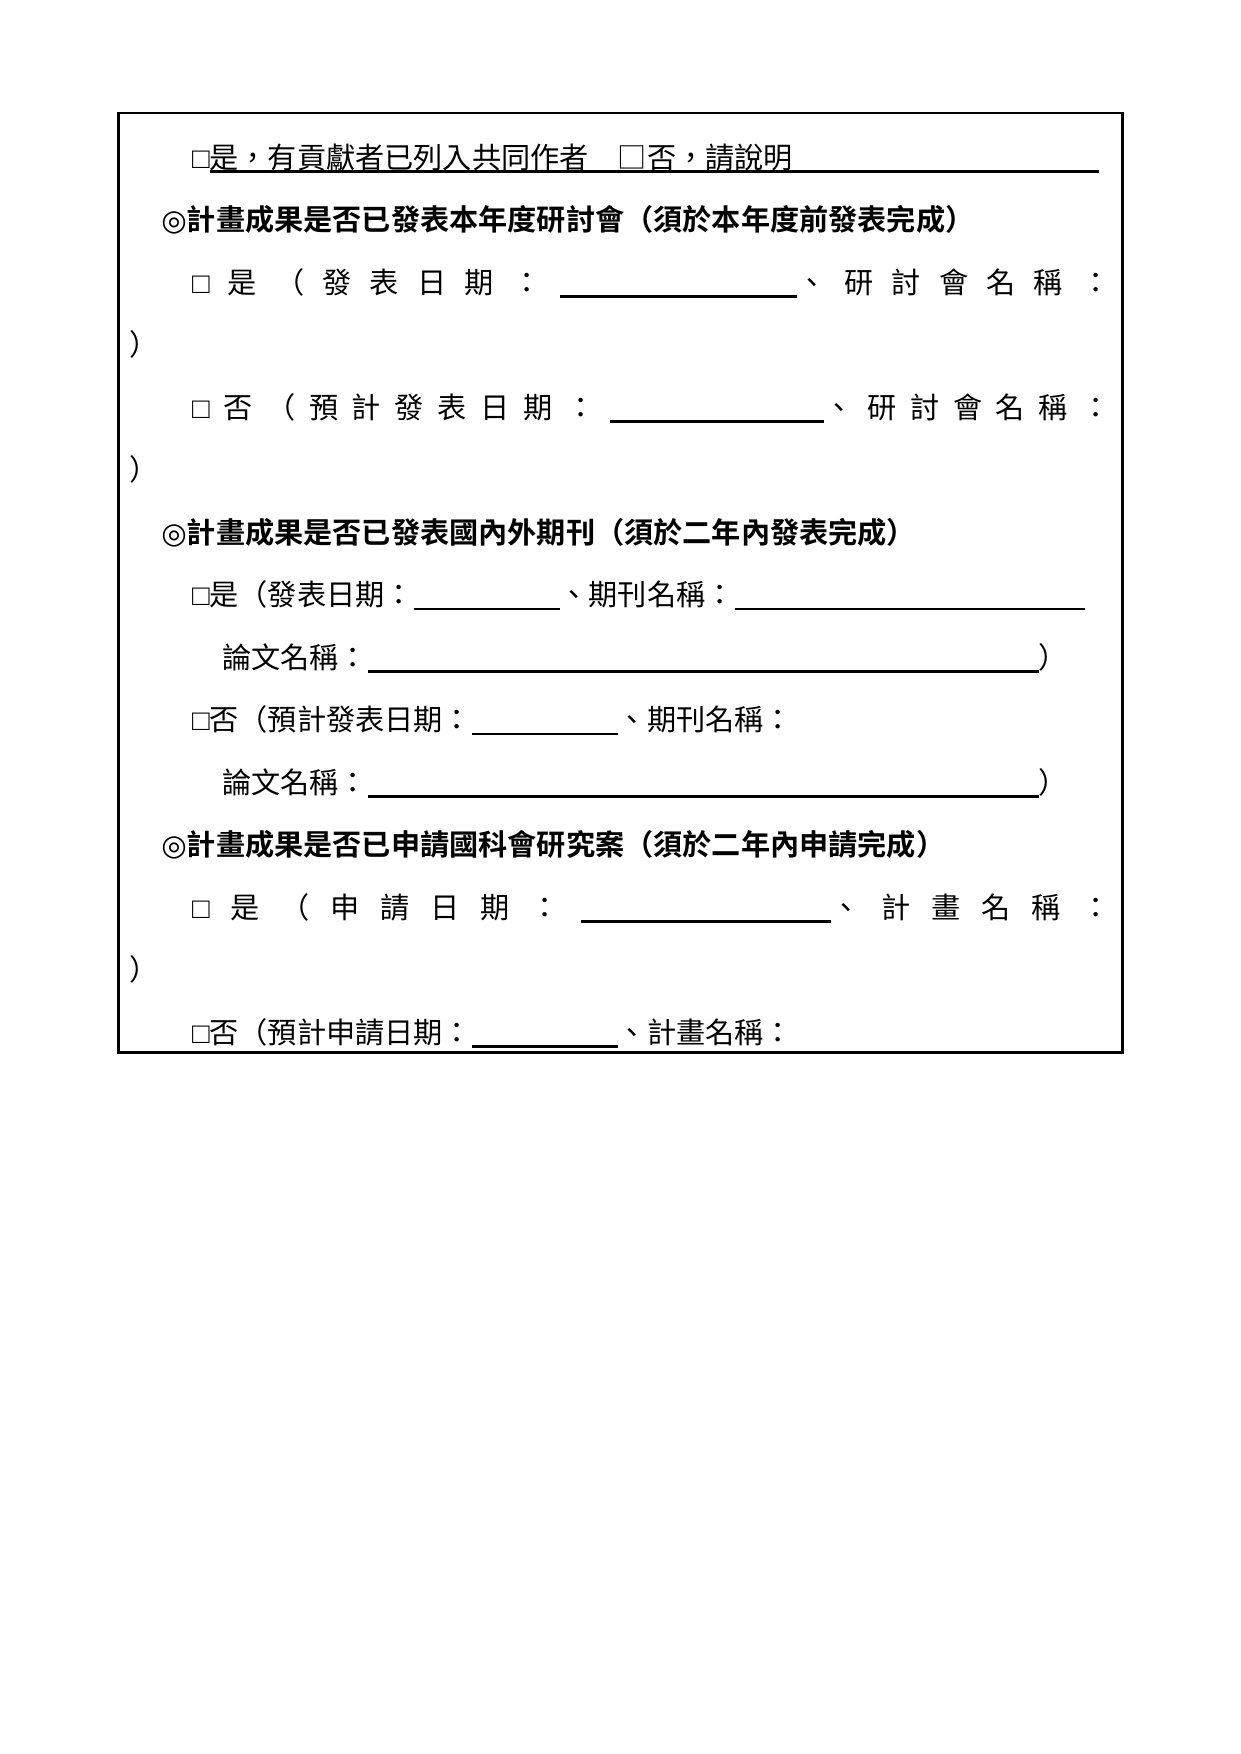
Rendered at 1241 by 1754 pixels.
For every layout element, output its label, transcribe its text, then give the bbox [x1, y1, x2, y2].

table_cell □是，有貢獻者已列入共同作者 □否，請說明 ◎計畫成果是否已發表本年度研討會（須於本年度前發表完成） □是（發表日期： 、研討會名稱： ） □否（預計發表日期： 、研討會名稱： ） ◎計畫成果是否已發表國內外期刊（須於二年內發表完成） □是（發表日期： 、期刊名稱： 論文名稱： ） □否（預計發表日期： 、期刊名稱： 論文名稱： ） ◎計畫成果是否已申請國科會研究案（須於二年內申請完成） □是（申請日期： 、計畫名稱： ） □否（預計申請日期： 、計畫名稱： [120, 114, 1121, 1051]
